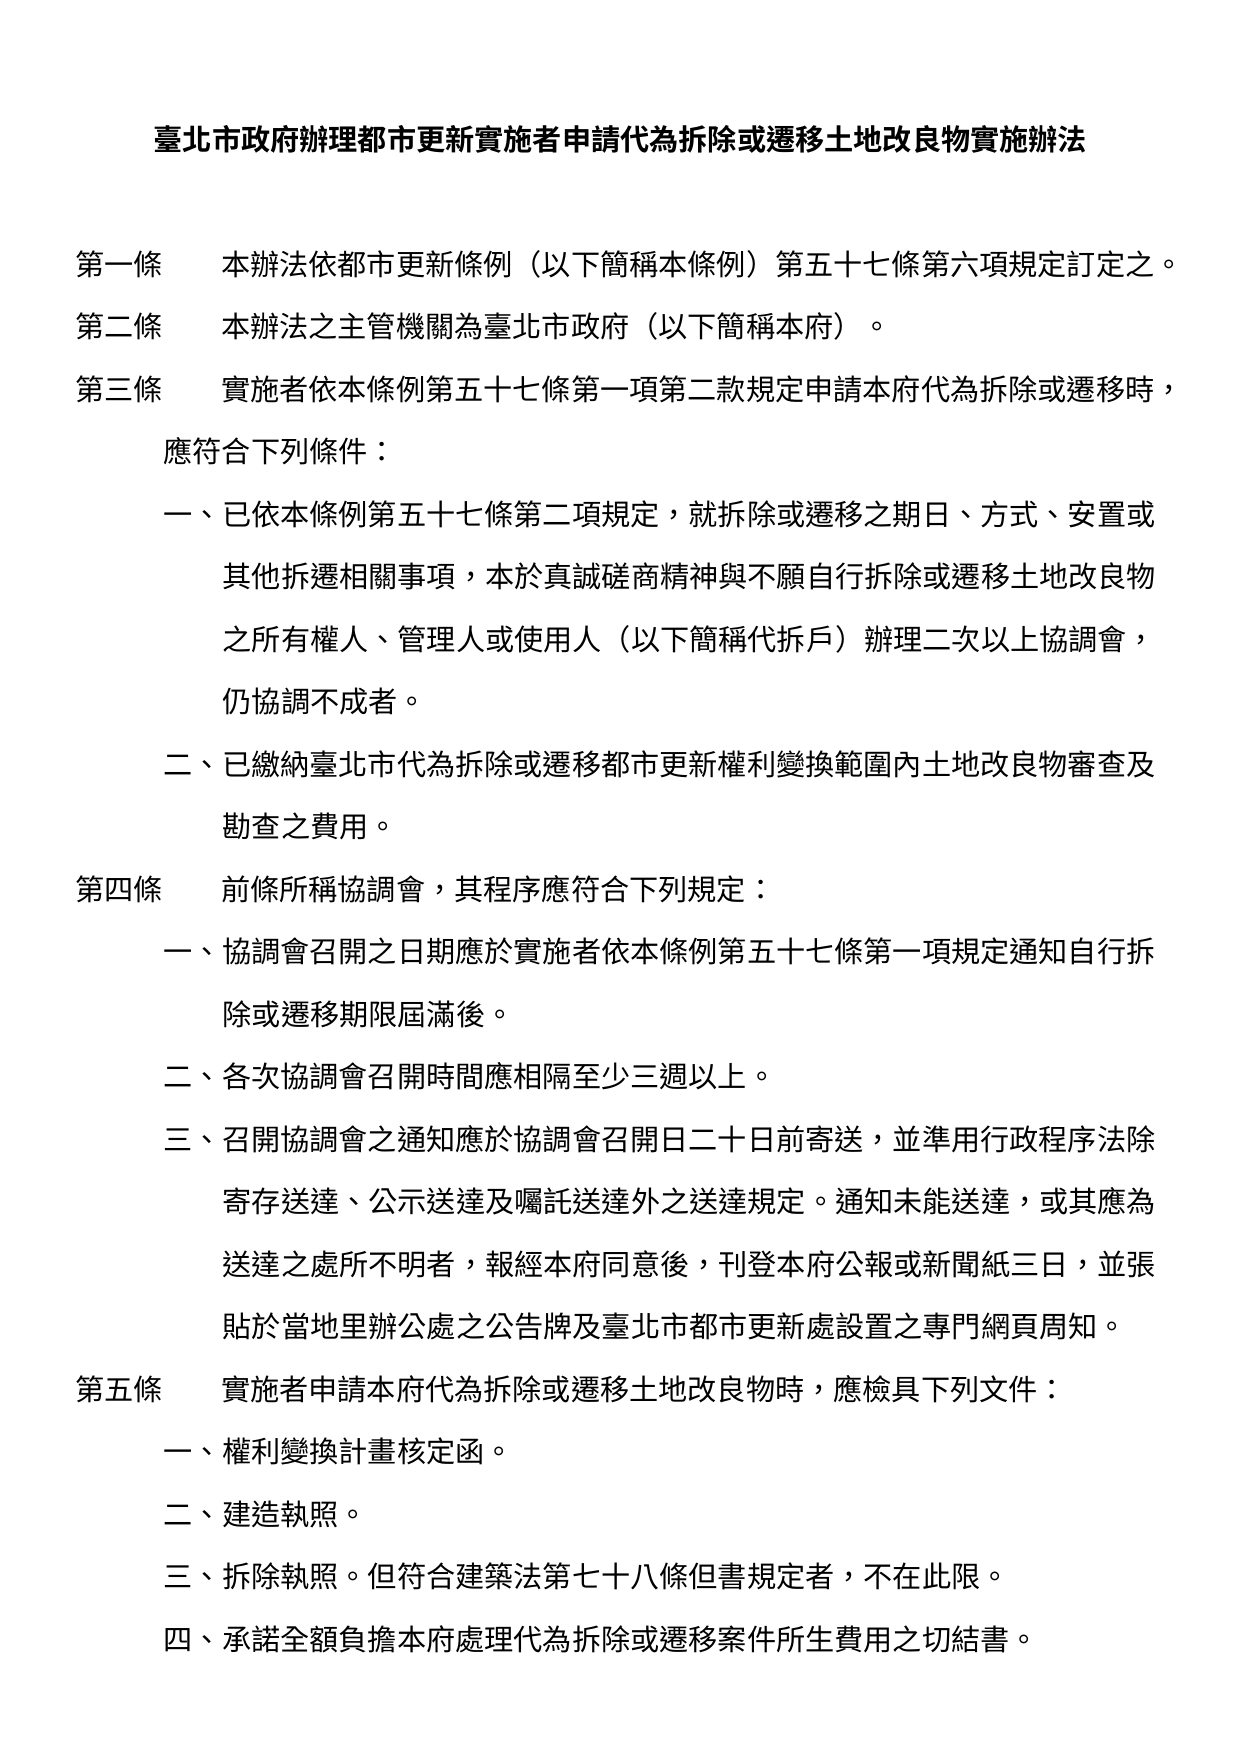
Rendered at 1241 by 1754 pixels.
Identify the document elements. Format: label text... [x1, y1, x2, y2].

text 一、已依本條例第五十七條第二項規定，就拆除或遷移之期日、方式、安置或其他拆遷相關事項，本於真誠磋商精神與不願自行拆除或遷移土地改良物之所有權人、管理人或使用人（以下簡稱代拆戶）辦理二次以上協調會，仍協調不成者。 [163, 471, 1165, 721]
text 一、權利變換計畫核定函。 [163, 1408, 1165, 1471]
text 一、協調會召開之日期應於實施者依本條例第五十七條第一項規定通知自行拆除或遷移期限屆滿後。 [163, 908, 1165, 1033]
text 第二條 本辦法之主管機關為臺北市政府（以下簡稱本府）。 [75, 283, 1165, 346]
text 第三條 實施者依本條例第五十七條第一項第二款規定申請本府代為拆除或遷移時，應符合下列條件： [75, 346, 1165, 471]
text 三、召開協調會之通知應於協調會召開日二十日前寄送，並準用行政程序法除寄存送達、公示送達及囑託送達外之送達規定。通知未能送達，或其應為送達之處所不明者，報經本府同意後，刊登本府公報或新聞紙三日，並張貼於當地里辦公處之公告牌及臺北市都市更新處設置之專門網頁周知。 [163, 1096, 1165, 1346]
text 二、建造執照。 [163, 1471, 1165, 1533]
text 第五條 實施者申請本府代為拆除或遷移土地改良物時，應檢具下列文件： [75, 1346, 1165, 1408]
text 第一條 本辦法依都市更新條例（以下簡稱本條例）第五十七條第六項規定訂定之。 [75, 221, 1165, 283]
text 第四條 前條所稱協調會，其程序應符合下列規定： [75, 846, 1165, 908]
text 三、拆除執照。但符合建築法第七十八條但書規定者，不在此限。 [163, 1533, 1165, 1596]
text 二、已繳納臺北市代為拆除或遷移都市更新權利變換範圍內土地改良物審查及勘查之費用。 [163, 721, 1165, 846]
text 二、各次協調會召開時間應相隔至少三週以上。 [163, 1033, 1165, 1096]
text 臺北市政府辦理都市更新實施者申請代為拆除或遷移土地改良物實施辦法 [75, 96, 1165, 158]
text 四、承諾全額負擔本府處理代為拆除或遷移案件所生費用之切結書。 [163, 1596, 1165, 1658]
